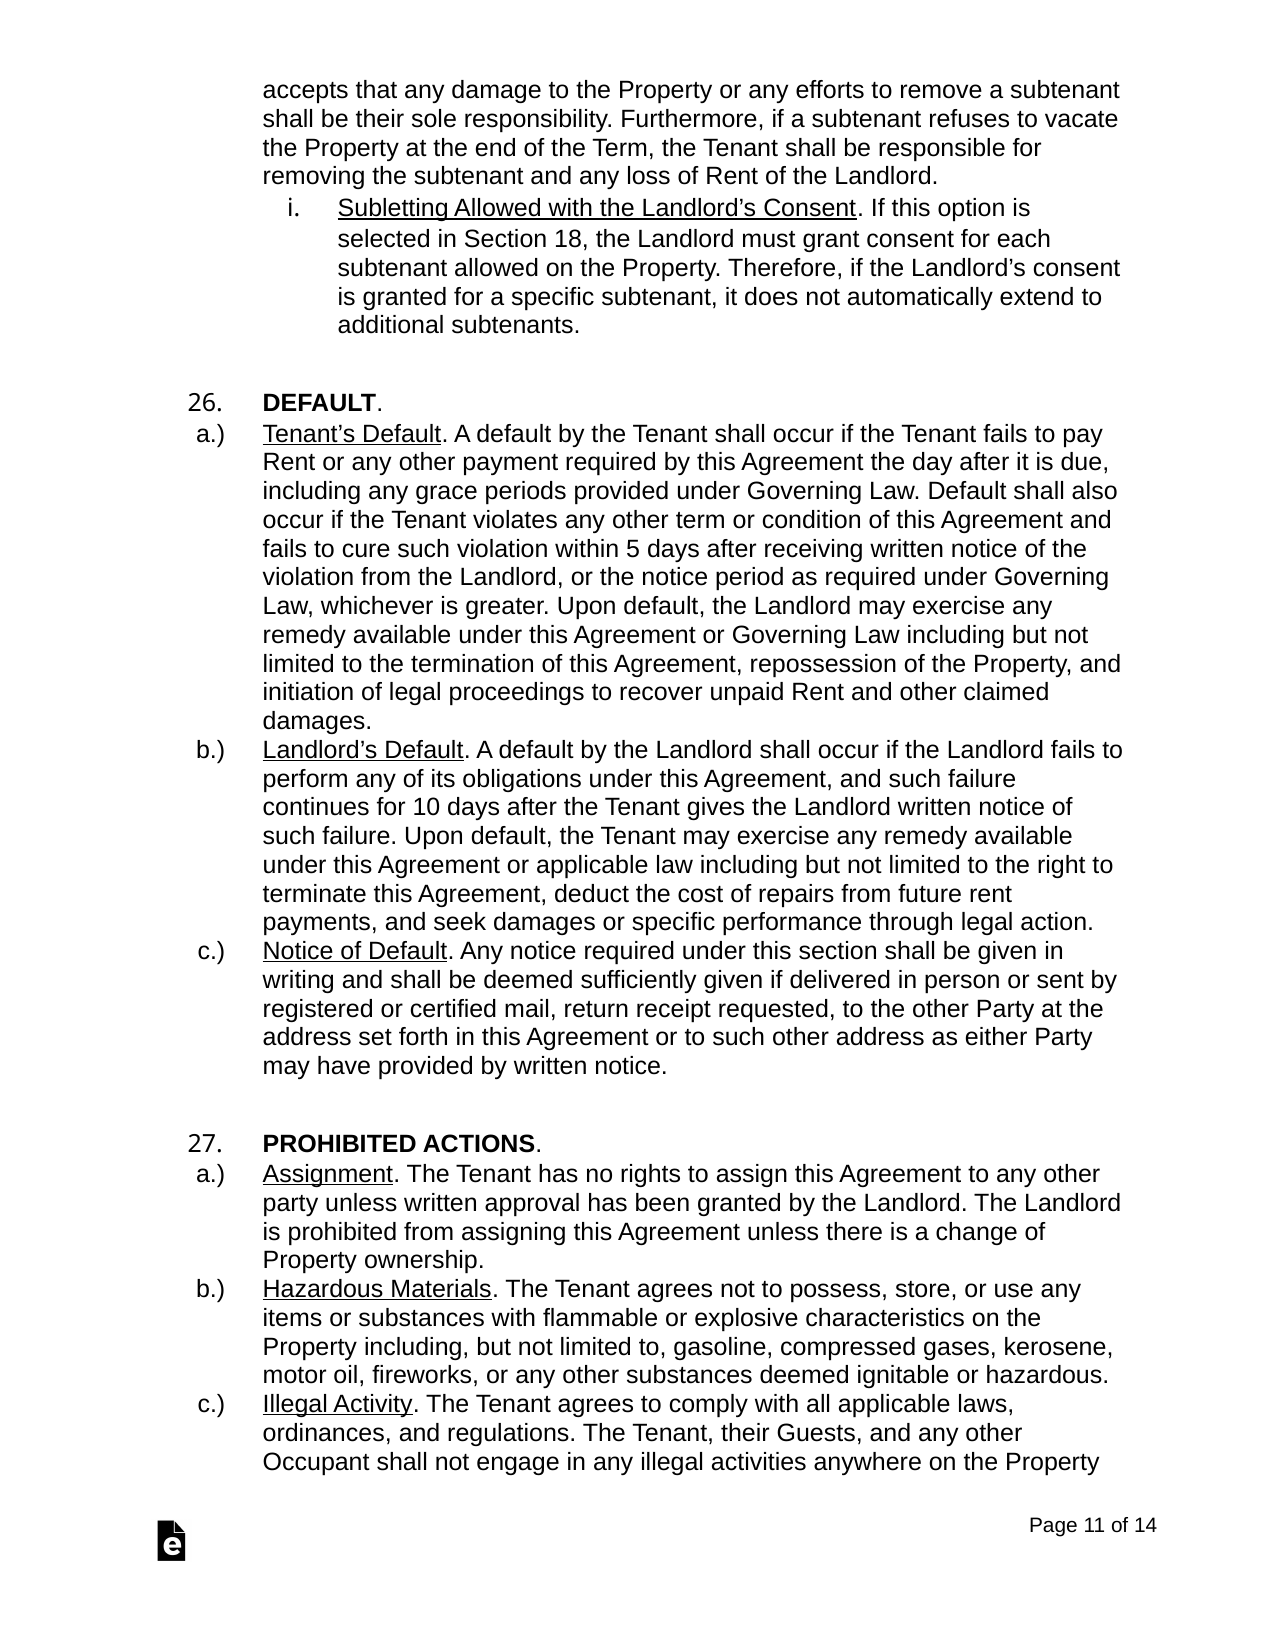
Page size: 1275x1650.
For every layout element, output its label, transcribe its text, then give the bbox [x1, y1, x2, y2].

list Assignment. The Tenant has no rights to assign this Agreement to any other party unless written approval has been granted by the Landlord. The Landlord is prohibited from assigning this Agreement unless there is a change of Property ownership. [225, 1159, 1125, 1274]
list PROHIBITED ACTIONS. [187, 1125, 1125, 1159]
list Landlord’s Default. A default by the Landlord shall occur if the Landlord fails to perform any of its obligations under this Agreement, and such failure continues for 10 days after the Tenant gives the Landlord written notice of such failure. Upon default, the Tenant may exercise any remedy available under this Agreement or applicable law including but not limited to the right to terminate this Agreement, deduct the cost of repairs from future rent payments, and seek damages or specific performance through legal action. [225, 735, 1125, 936]
list Hazardous Materials. The Tenant agrees not to possess, store, or use any items or substances with flammable or explosive characteristics on the Property including, but not limited to, gasoline, compressed gases, kerosene, motor oil, fireworks, or any other substances deemed ignitable or hazardous. [225, 1274, 1125, 1389]
list Illegal Activity. The Tenant agrees to comply with all applicable laws, ordinances, and regulations. The Tenant, their Guests, and any other Occupant shall not engage in any illegal activities anywhere on the Property [225, 1389, 1125, 1476]
list Notice of Default. Any notice required under this section shall be given in writing and shall be deemed sufficiently given if delivered in person or sent by registered or certified mail, return receipt requested, to the other Party at the address set forth in this Agreement or to such other address as either Party may have provided by written notice. [225, 936, 1125, 1080]
list DEFAULT. [187, 384, 1125, 418]
list accepts that any damage to the Property or any efforts to remove a subtenant shall be their sole responsibility. Furthermore, if a subtenant refuses to vacate the Property at the end of the Term, the Tenant shall be responsible for removing the subtenant and any loss of Rent of the Landlord. [225, 75, 1125, 190]
list Subletting Allowed with the Landlord’s Consent. If this option is selected in Section 18, the Landlord must grant consent for each subtenant allowed on the Property. Therefore, if the Landlord’s consent is granted for a specific subtenant, it does not automatically extend to additional subtenants. [300, 190, 1125, 339]
list Tenant’s Default. A default by the Tenant shall occur if the Tenant fails to pay Rent or any other payment required by this Agreement the day after it is due, including any grace periods provided under Governing Law. Default shall also occur if the Tenant violates any other term or condition of this Agreement and fails to cure such violation within 5 days after receiving written notice of the violation from the Landlord, or the notice period as required under Governing Law, whichever is greater. Upon default, the Landlord may exercise any remedy available under this Agreement or Governing Law including but not limited to the termination of this Agreement, repossession of the Property, and initiation of legal proceedings to recover unpaid Rent and other claimed damages. [225, 418, 1125, 735]
